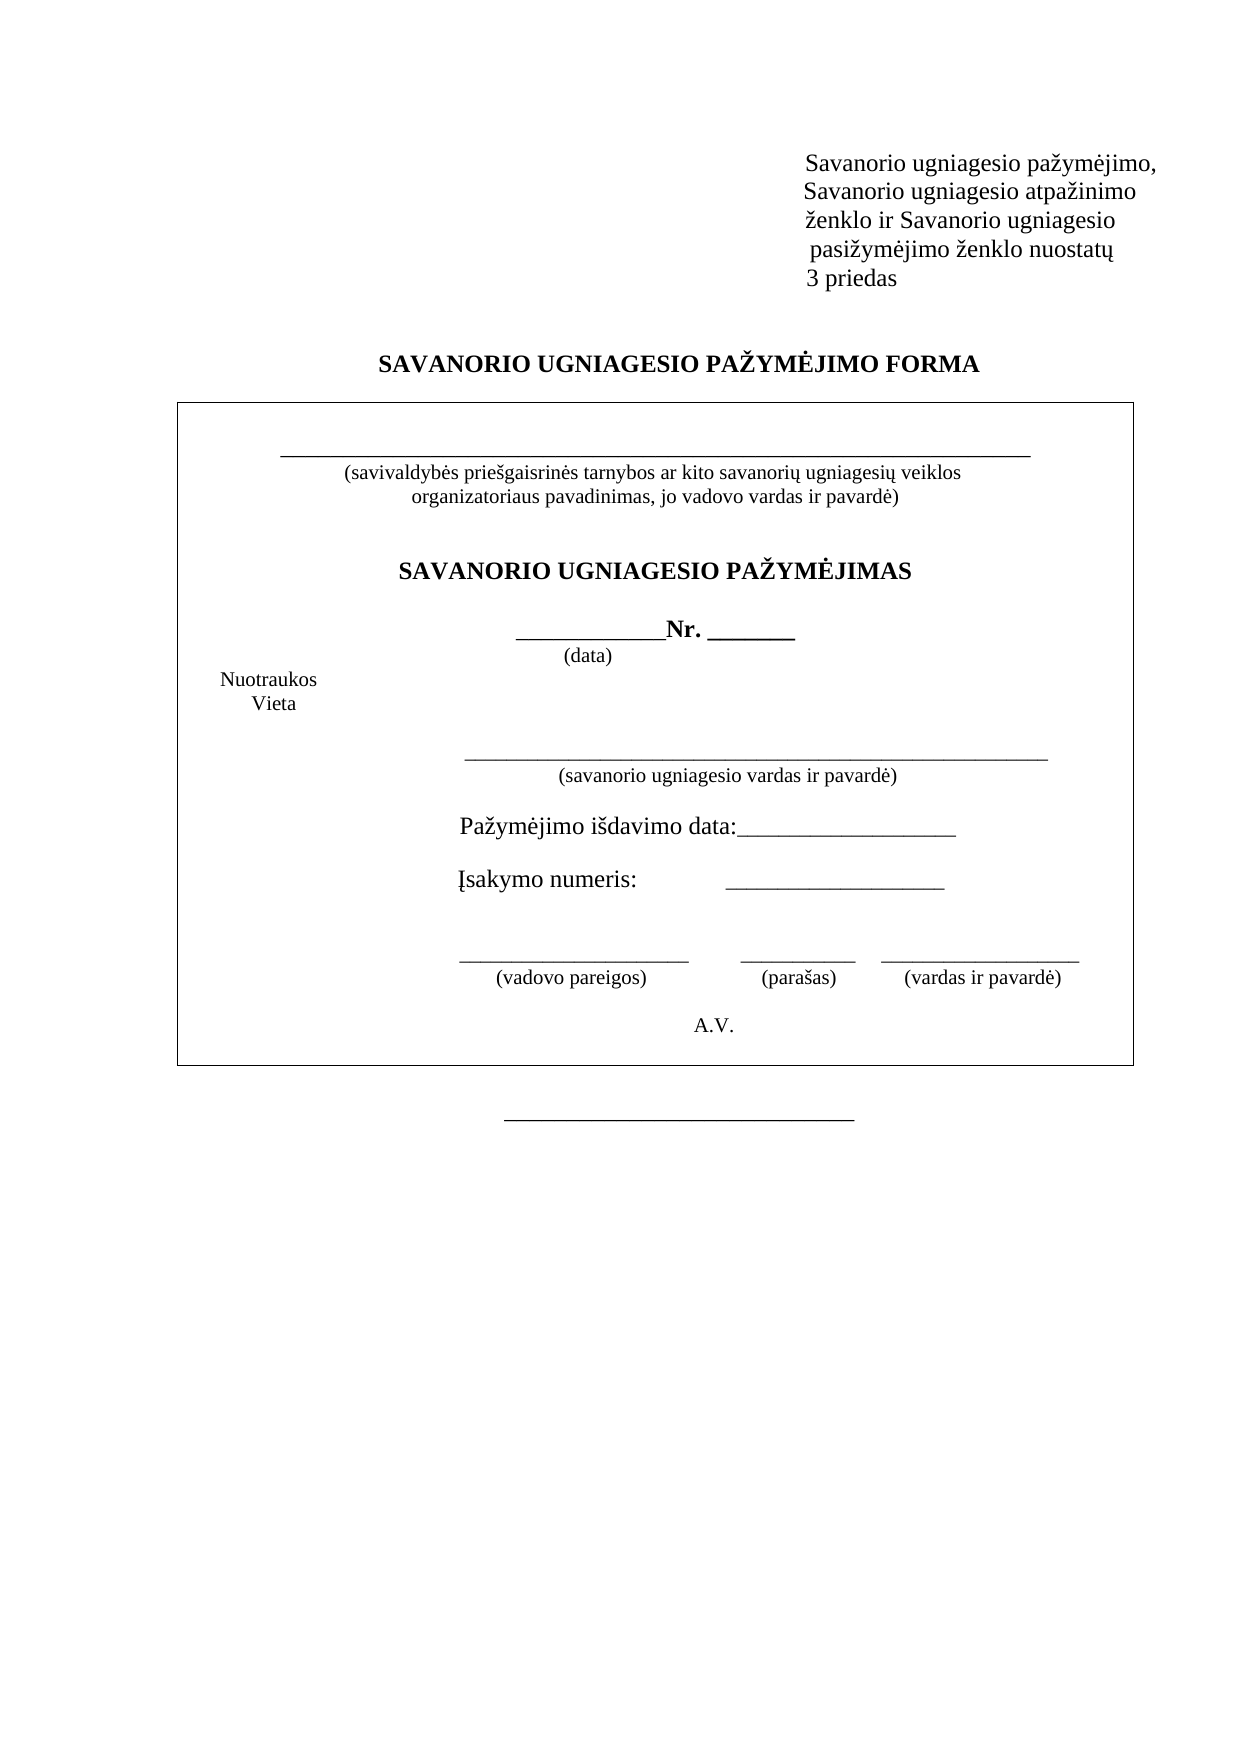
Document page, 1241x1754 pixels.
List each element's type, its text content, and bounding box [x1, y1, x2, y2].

text Savanorio ugniagesio atpažinimo [177, 176, 1181, 205]
text Savanorio ugniagesio pažymėjimo, [717, 148, 1181, 176]
text ženklo ir Savanorio ugniagesio [177, 205, 1181, 234]
text ____________________________ [177, 1095, 1181, 1123]
text 3 priedas [312, 263, 1181, 291]
text pasižymėjimo ženklo nuostatų [582, 234, 1181, 263]
table_header ____________________________________________________________ (savivaldybės priešgaisrinės tarnybos ar kito savanorių ugniagesių veiklos organizatoriaus pavadinimas, jo vadovo vardas ir pavardė) SAVANORIO UGNIAGESIO PAŽYMĖJIMAS ____________Nr. _______ (data) Nuotraukos Vieta ________________________________________________________ (savanorio ugniagesio vardas ir pavardė) Pažymėjimo išdavimo data:_____________________ Įsakymo numeris: _____________________ ______________________ ___________ ___________________ (vadovo pareigos) (parašas) (vardas ir pavardė) A.V. [178, 403, 1133, 1065]
text SAVANORIO UGNIAGESIO PAŽYMĖJIMO FORMA [177, 349, 1181, 378]
